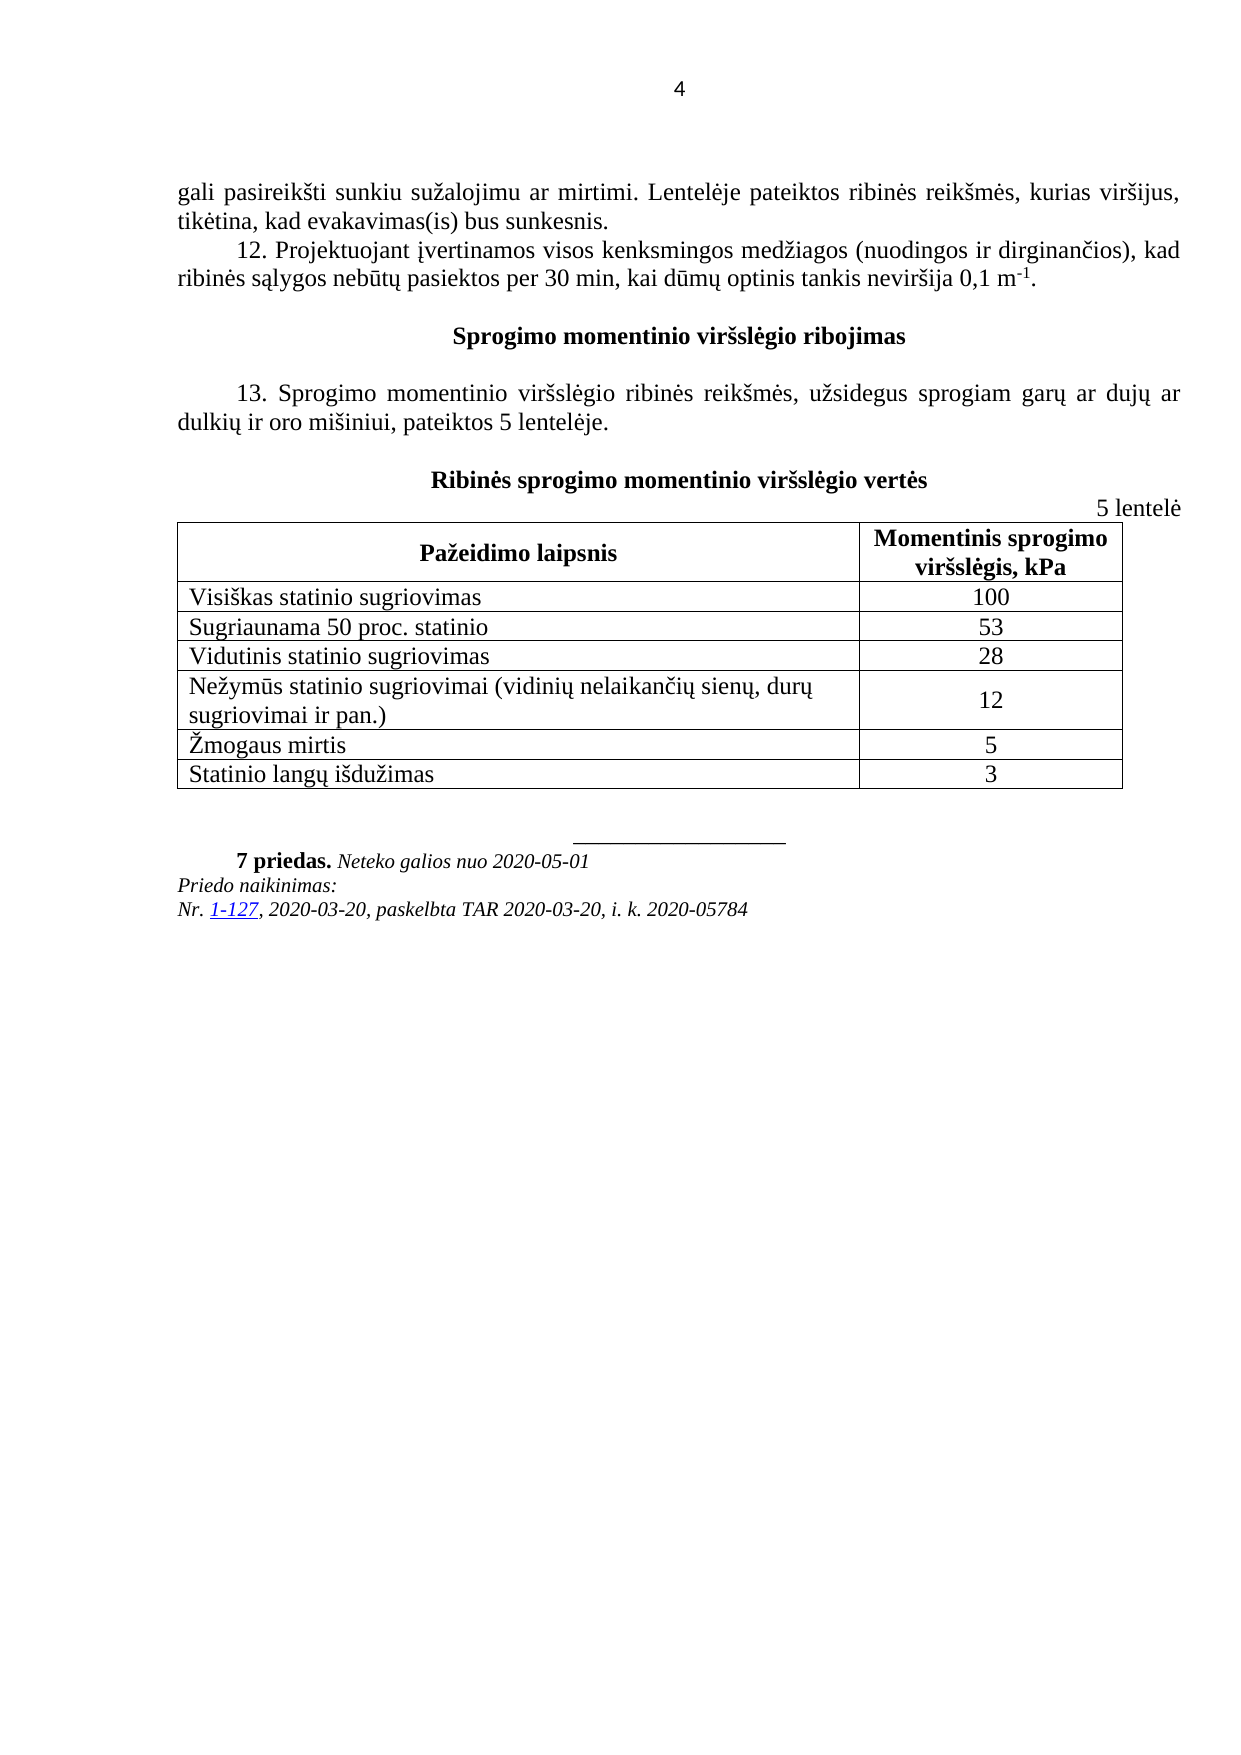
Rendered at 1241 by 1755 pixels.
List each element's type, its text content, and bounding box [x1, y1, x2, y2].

text Ribinės sprogimo momentinio viršslėgio vertės [177, 465, 1181, 493]
table_cell 5 [860, 730, 1122, 758]
table_header Momentinis sprogimo viršslėgis, kPa [860, 523, 1122, 581]
table_cell Žmogaus mirtis [178, 730, 859, 758]
table_cell Vidutinis statinio sugriovimas [178, 641, 859, 670]
table_cell 28 [860, 641, 1122, 670]
table_cell 3 [860, 760, 1122, 788]
table_cell 100 [860, 582, 1122, 611]
text 5 lentelė [177, 493, 1181, 522]
table_cell Visiškas statinio sugriovimas [178, 582, 859, 611]
text gali pasireikšti sunkiu sužalojimu ar mirtimi. Lentelėje pateiktos ribinės reikšmės, kurias viršijus, tikėtina, kad evakavimas(is) bus sunkesnis. [177, 177, 1181, 235]
text 12. Projektuojant įvertinamos visos kenksmingos medžiagos (nuodingos ir dirginančios), kad ribinės sąlygos nebūtų pasiektos per 30 min, kai dūmų optinis tankis neviršija 0,1 m-1. [177, 235, 1181, 292]
text Nr. 1-127, 2020-03-20, paskelbta TAR 2020-03-20, i. k. 2020-05784 [177, 897, 1181, 921]
text Sprogimo momentinio viršslėgio ribojimas [177, 321, 1181, 350]
text _________________ [177, 818, 1181, 847]
text 7 priedas. Neteko galios nuo 2020-05-01 [177, 847, 1181, 873]
table_cell 12 [860, 671, 1122, 729]
table_header Pažeidimo laipsnis [178, 523, 859, 581]
text 13. Sprogimo momentinio viršslėgio ribinės reikšmės, užsidegus sprogiam garų ar dujų ar dulkių ir oro mišiniui, pateiktos 5 lentelėje. [177, 378, 1181, 436]
text Priedo naikinimas: [177, 873, 1181, 897]
table_cell Sugriaunama 50 proc. statinio [178, 612, 859, 640]
table_cell Statinio langų išdužimas [178, 760, 859, 788]
table_cell Nežymūs statinio sugriovimai (vidinių nelaikančių sienų, durų sugriovimai ir pan.) [178, 671, 859, 729]
table_cell 53 [860, 612, 1122, 640]
